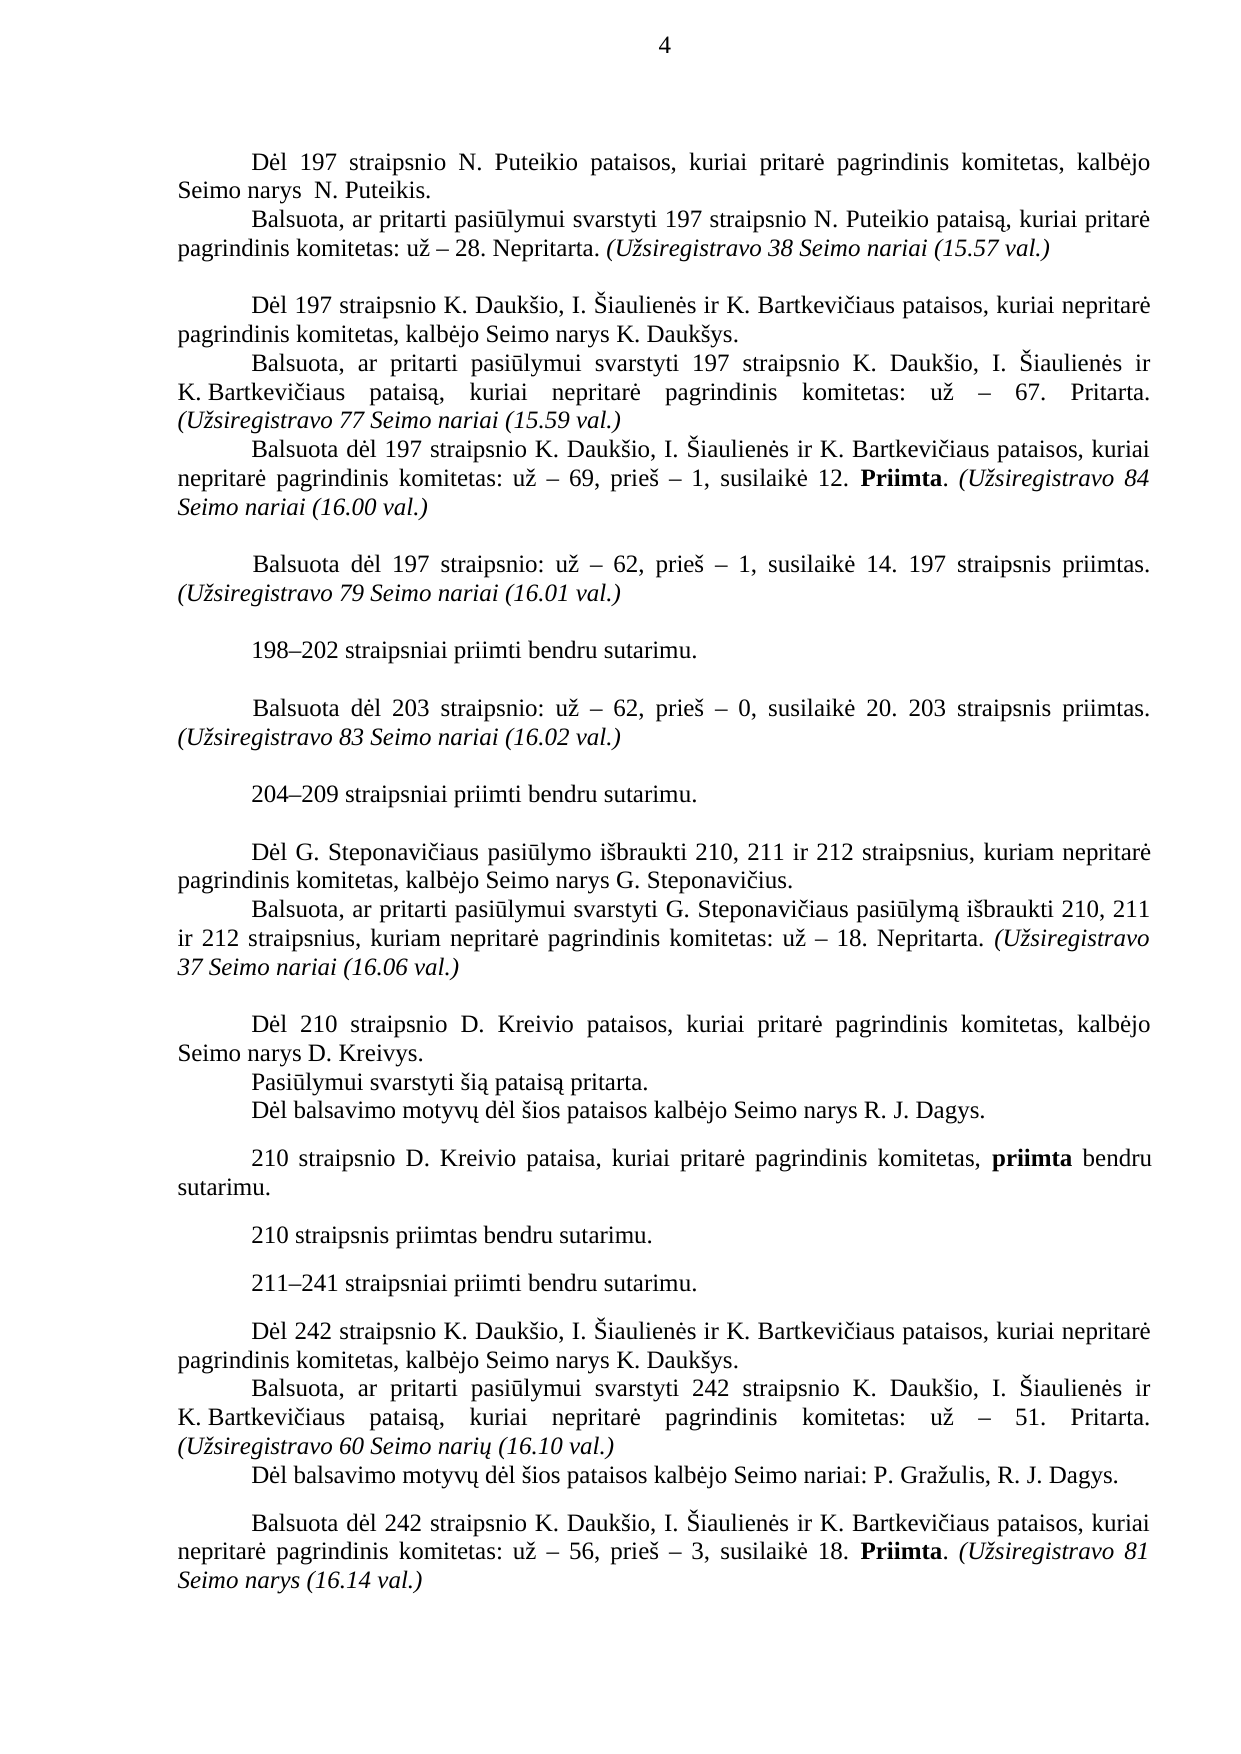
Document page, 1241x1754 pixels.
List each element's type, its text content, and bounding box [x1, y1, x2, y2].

text Dėl 197 straipsnio N. Puteikio pataisos, kuriai pritarė pagrindinis komitetas, kalbėjo Seimo narys N. Puteikis. [177, 147, 1152, 204]
text 210 straipsnio D. Kreivio pataisa, kuriai pritarė pagrindinis komitetas, priimta bendru sutarimu. [177, 1143, 1152, 1201]
text 204–209 straipsniai priimti bendru sutarimu. [177, 779, 1152, 808]
text 198–202 straipsniai priimti bendru sutarimu. [177, 636, 1152, 664]
text Dėl 210 straipsnio D. Kreivio pataisos, kuriai pritarė pagrindinis komitetas, kalbėjo Seimo narys D. Kreivys. [177, 1009, 1152, 1067]
text 210 straipsnis priimtas bendru sutarimu. [177, 1220, 1152, 1249]
text Balsuota dėl 242 straipsnio K. Daukšio, I. Šiaulienės ir K. Bartkevičiaus pataisos, kuriai nepritarė pagrindinis komitetas: už – 56, prieš – 3, susilaikė 18. Priimta. (Užsiregistravo 81 Seimo narys (16.14 val.) [177, 1508, 1152, 1594]
text Pasiūlymui svarstyti šią pataisą pritarta. [177, 1067, 1152, 1096]
text Dėl 242 straipsnio K. Daukšio, I. Šiaulienės ir K. Bartkevičiaus pataisos, kuriai nepritarė pagrindinis komitetas, kalbėjo Seimo narys K. Daukšys. [177, 1316, 1152, 1373]
text Balsuota dėl 203 straipsnio: už – 62, prieš – 0, susilaikė 20. 203 straipsnis priimtas. (Užsiregistravo 83 Seimo nariai (16.02 val.) [177, 693, 1152, 751]
text Balsuota dėl 197 straipsnio: už – 62, prieš – 1, susilaikė 14. 197 straipsnis priimtas. (Užsiregistravo 79 Seimo nariai (16.01 val.) [177, 549, 1152, 607]
text Balsuota, ar pritarti pasiūlymui svarstyti G. Steponavičiaus pasiūlymą išbraukti 210, 211 ir 212 straipsnius, kuriam nepritarė pagrindinis komitetas: už – 18. Nepritarta. (Užsiregistravo 37 Seimo nariai (16.06 val.) [177, 894, 1152, 981]
text Dėl balsavimo motyvų dėl šios pataisos kalbėjo Seimo nariai: P. Gražulis, R. J. Dagys. [177, 1460, 1152, 1488]
text Balsuota dėl 197 straipsnio K. Daukšio, I. Šiaulienės ir K. Bartkevičiaus pataisos, kuriai nepritarė pagrindinis komitetas: už – 69, prieš – 1, susilaikė 12. Priimta. (Užsiregistravo 84 Seimo nariai (16.00 val.) [177, 434, 1152, 521]
text 211–241 straipsniai priimti bendru sutarimu. [177, 1268, 1152, 1297]
text Balsuota, ar pritarti pasiūlymui svarstyti 197 straipsnio N. Puteikio pataisą, kuriai pritarė pagrindinis komitetas: už – 28. Nepritarta. (Užsiregistravo 38 Seimo nariai (15.57 val.) [177, 204, 1152, 262]
text Balsuota, ar pritarti pasiūlymui svarstyti 242 straipsnio K. Daukšio, I. Šiaulienės ir K. Bartkevičiaus pataisą, kuriai nepritarė pagrindinis komitetas: už – 51. Pritarta. (Užsiregistravo 60 Seimo narių (16.10 val.) [177, 1373, 1152, 1460]
text Dėl G. Steponavičiaus pasiūlymo išbraukti 210, 211 ir 212 straipsnius, kuriam nepritarė pagrindinis komitetas, kalbėjo Seimo narys G. Steponavičius. [177, 837, 1152, 894]
text Balsuota, ar pritarti pasiūlymui svarstyti 197 straipsnio K. Daukšio, I. Šiaulienės ir K. Bartkevičiaus pataisą, kuriai nepritarė pagrindinis komitetas: už – 67. Pritarta. (Užsiregistravo 77 Seimo nariai (15.59 val.) [177, 348, 1152, 434]
text Dėl 197 straipsnio K. Daukšio, I. Šiaulienės ir K. Bartkevičiaus pataisos, kuriai nepritarė pagrindinis komitetas, kalbėjo Seimo narys K. Daukšys. [177, 291, 1152, 348]
text Dėl balsavimo motyvų dėl šios pataisos kalbėjo Seimo narys R. J. Dagys. [177, 1096, 1152, 1124]
